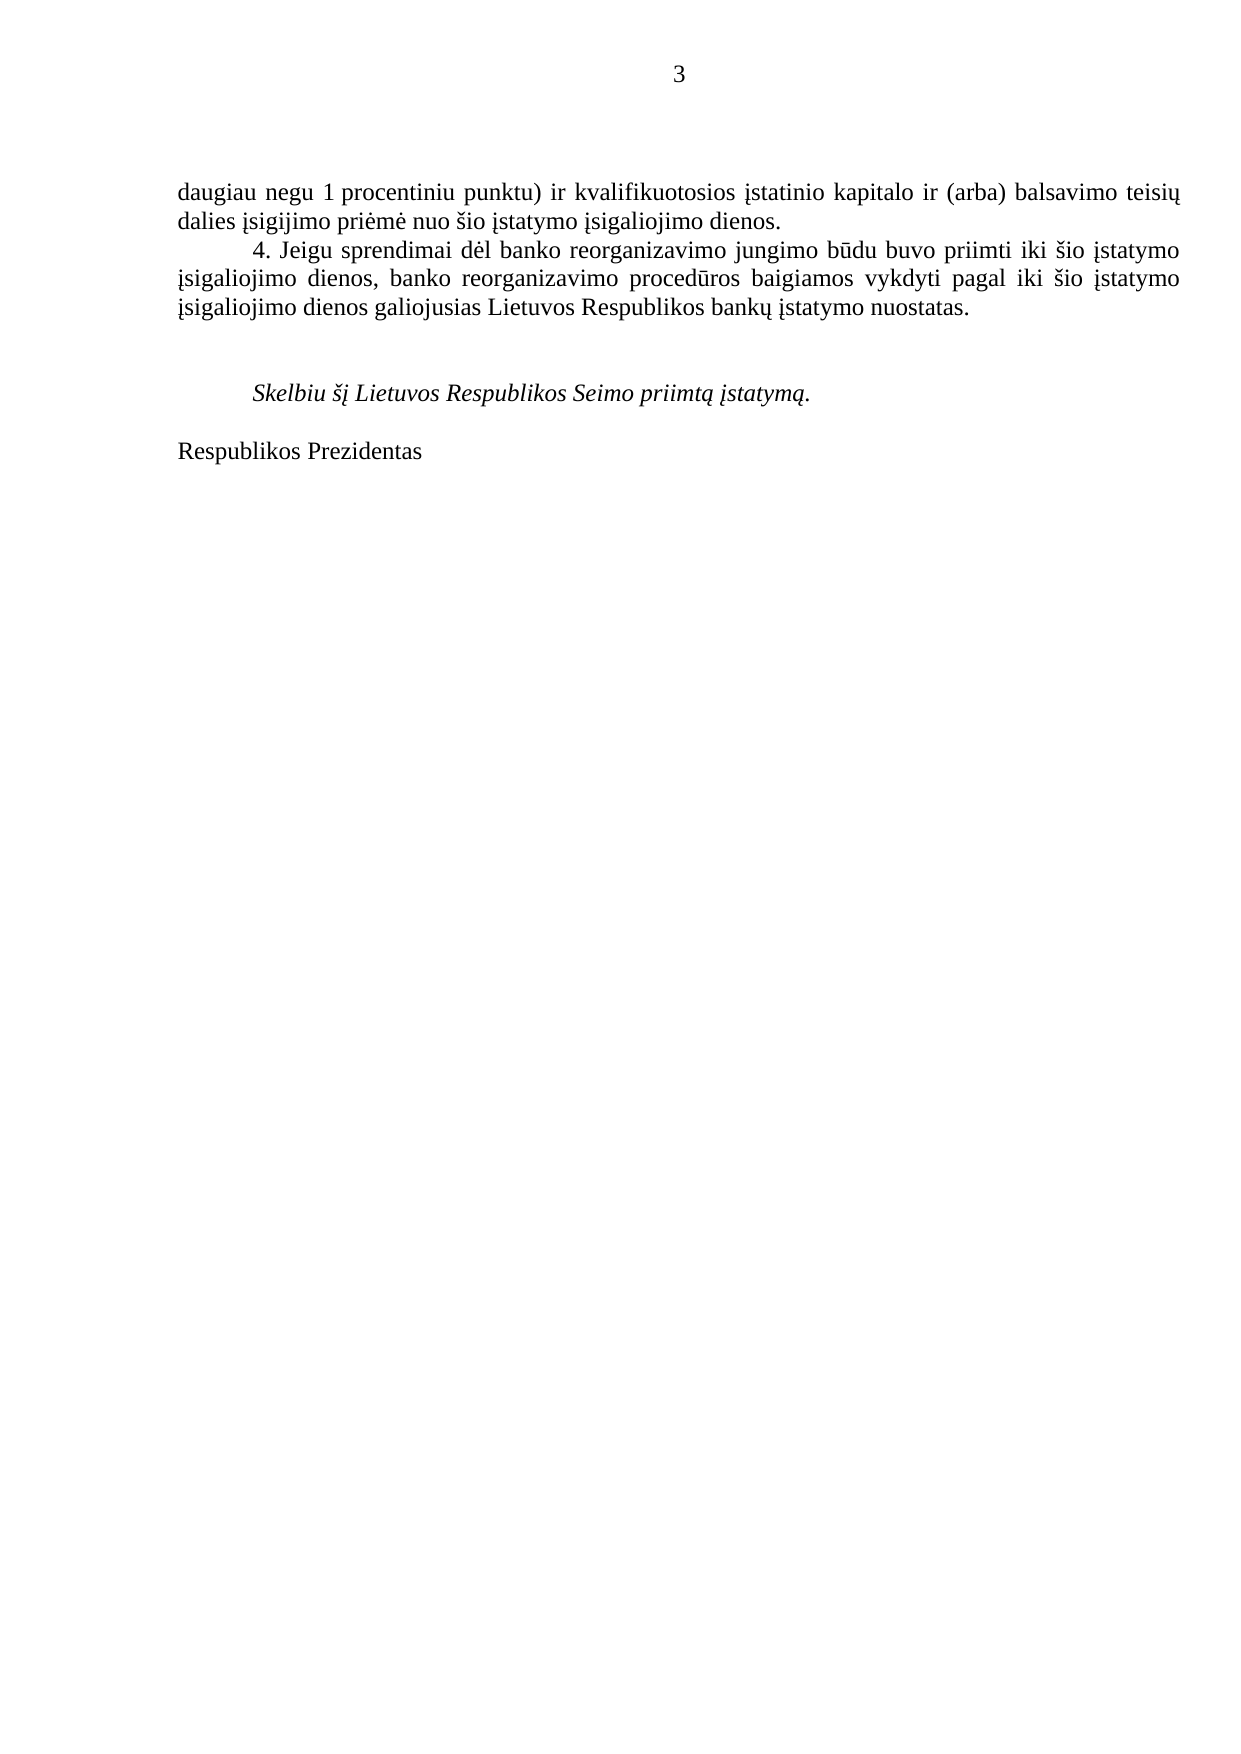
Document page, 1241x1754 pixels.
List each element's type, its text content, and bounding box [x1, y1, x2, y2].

text daugiau negu 1 procentiniu punktu) ir kvalifikuotosios įstatinio kapitalo ir (arba) balsavimo teisių dalies įsigijimo priėmė nuo šio įstatymo įsigaliojimo dienos. [177, 177, 1181, 235]
text Respublikos Prezidentas [177, 436, 1181, 465]
text Skelbiu šį Lietuvos Respublikos Seimo priimtą įstatymą. [177, 378, 1181, 407]
text 4. Jeigu sprendimai dėl banko reorganizavimo jungimo būdu buvo priimti iki šio įstatymo įsigaliojimo dienos, banko reorganizavimo procedūros baigiamos vykdyti pagal iki šio įstatymo įsigaliojimo dienos galiojusias Lietuvos Respublikos bankų įstatymo nuostatas. [177, 235, 1181, 321]
